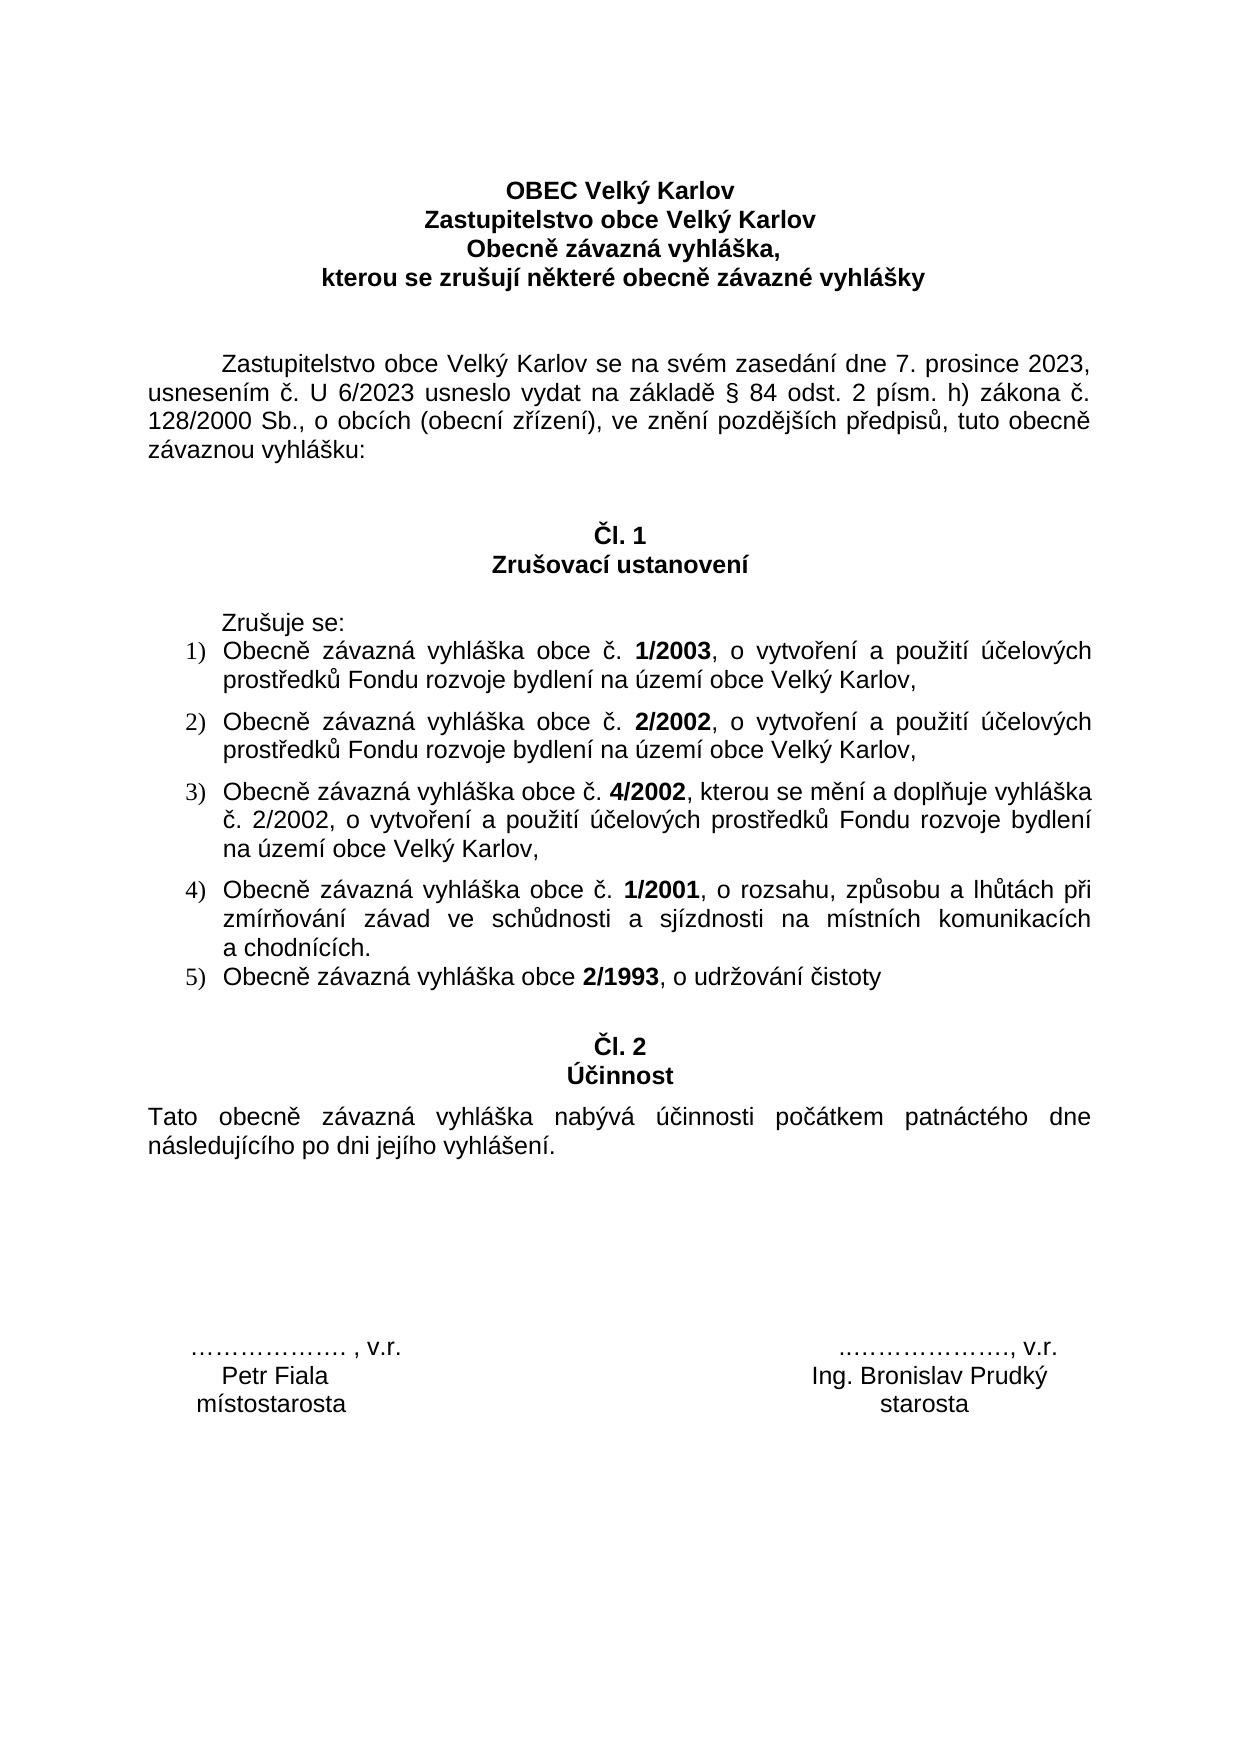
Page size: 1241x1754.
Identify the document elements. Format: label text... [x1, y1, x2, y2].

text Zrušovací ustanovení [148, 550, 1093, 579]
subtitle Čl. 1 [148, 521, 1093, 550]
text Petr Fiala Ing. Bronislav Prudký [148, 1361, 1093, 1389]
list Obecně závazná vyhláška obce č. 1/2001, o rozsahu, způsobu a lhůtách při zmírňování závad ve schůdnosti a sjízdnosti na místních komunikacích a chodnících. [185, 875, 1093, 962]
text Zastupitelstvo obce Velký Karlov se na svém zasedání dne 7. prosince 2023, usnesením č. U 6/2023 usneslo vydat na základě § 84 odst. 2 písm. h) zákona č. 128/2000 Sb., o obcích (obecní zřízení), ve znění pozdějších předpisů, tuto obecně závaznou vyhlášku: [148, 349, 1093, 464]
text Čl. 2 [148, 1032, 1093, 1061]
text Zastupitelstvo obce Velký Karlov [148, 205, 1093, 234]
list Obecně závazná vyhláška obce č. 2/2002, o vytvoření a použití účelových prostředků Fondu rozvoje bydlení na území obce Velký Karlov, [185, 706, 1093, 764]
list Obecně závazná vyhláška obce č. 4/2002, kterou se mění a doplňuje vyhláška č. 2/2002, o vytvoření a použití účelových prostředků Fondu rozvoje bydlení na území obce Velký Karlov, [185, 777, 1093, 863]
list Obecně závazná vyhláška obce č. 1/2003, o vytvoření a použití účelových prostředků Fondu rozvoje bydlení na území obce Velký Karlov, [185, 636, 1093, 694]
text ………………. , v.r. ..………………., v.r. [148, 1332, 1093, 1361]
text Tato obecně závazná vyhláška nabývá účinnosti počátkem patnáctého dne následujícího po dni jejího vyhlášení. [148, 1102, 1093, 1159]
text kterou se zrušují některé obecně závazné vyhlášky [148, 263, 1093, 291]
list Obecně závazná vyhláška obce 2/1993, o udržování čistoty [185, 962, 1093, 991]
text Obecně závazná vyhláška, [148, 234, 1093, 263]
text Zrušuje se: [148, 608, 1093, 636]
text OBEC Velký Karlov [148, 176, 1093, 205]
text Účinnost [148, 1061, 1093, 1089]
text místostarosta starosta [148, 1389, 1093, 1418]
